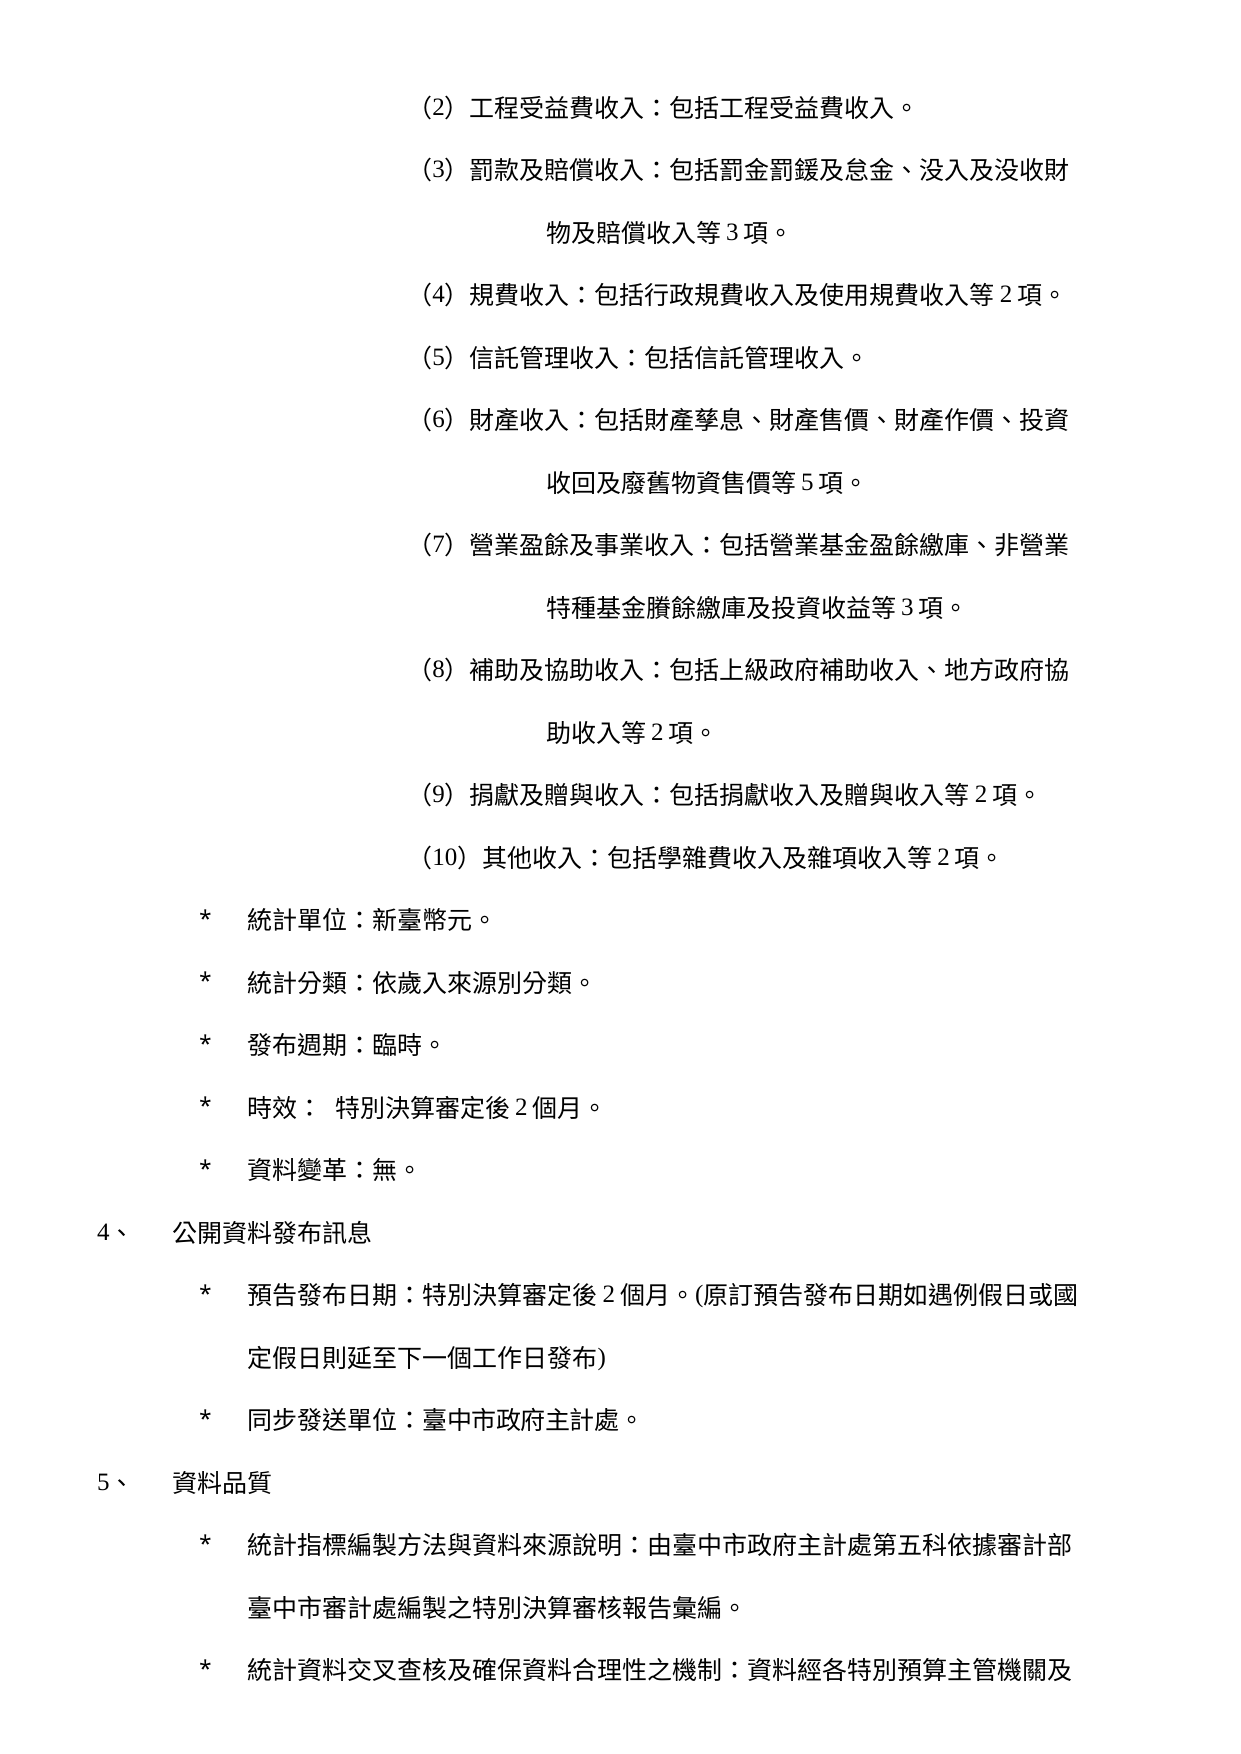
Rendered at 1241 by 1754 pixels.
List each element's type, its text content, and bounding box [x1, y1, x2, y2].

list 捐獻及贈與收入：包括捐獻收入及贈與收入等2項。 [407, 752, 1092, 814]
list 時效： 特別決算審定後2個月。 [198, 1064, 1092, 1127]
list 發布週期：臨時。 [198, 1002, 1092, 1064]
list 工程受益費收入：包括工程受益費收入。 [407, 64, 1092, 127]
list 其他收入：包括學雜費收入及雜項收入等2項。 [407, 814, 1092, 877]
list 統計指標編製方法與資料來源說明：由臺中市政府主計處第五科依據審計部臺中市審計處編製之特別決算審核報告彙編。 [198, 1502, 1092, 1627]
list 統計資料交叉查核及確保資料合理性之機制：資料經各特別預算主管機關及 [198, 1627, 1092, 1689]
list 統計單位：新臺幣元。 [198, 877, 1092, 939]
list 預告發布日期：特別決算審定後2個月。(原訂預告發布日期如遇例假日或國定假日則延至下一個工作日發布) [198, 1252, 1092, 1377]
list 同步發送單位：臺中市政府主計處。 [198, 1377, 1092, 1439]
list 規費收入：包括行政規費收入及使用規費收入等2項。 [407, 252, 1092, 314]
list 統計分類：依歲入來源別分類。 [198, 939, 1092, 1002]
list 公開資料發布訊息 [97, 1189, 1092, 1252]
list 資料變革：無。 [198, 1127, 1092, 1189]
list 信託管理收入：包括信託管理收入。 [407, 314, 1092, 377]
list 資料品質 [97, 1439, 1092, 1502]
list 營業盈餘及事業收入：包括營業基金盈餘繳庫、非營業特種基金賸餘繳庫及投資收益等3項。 [407, 502, 1092, 627]
list 罰款及賠償收入：包括罰金罰鍰及怠金、没入及没收財物及賠償收入等3項。 [407, 127, 1092, 252]
list 補助及協助收入：包括上級政府補助收入、地方政府協助收入等2項。 [407, 627, 1092, 752]
list 財產收入：包括財產孳息、財產售價、財產作價、投資收回及廢舊物資售價等5項。 [407, 377, 1092, 502]
